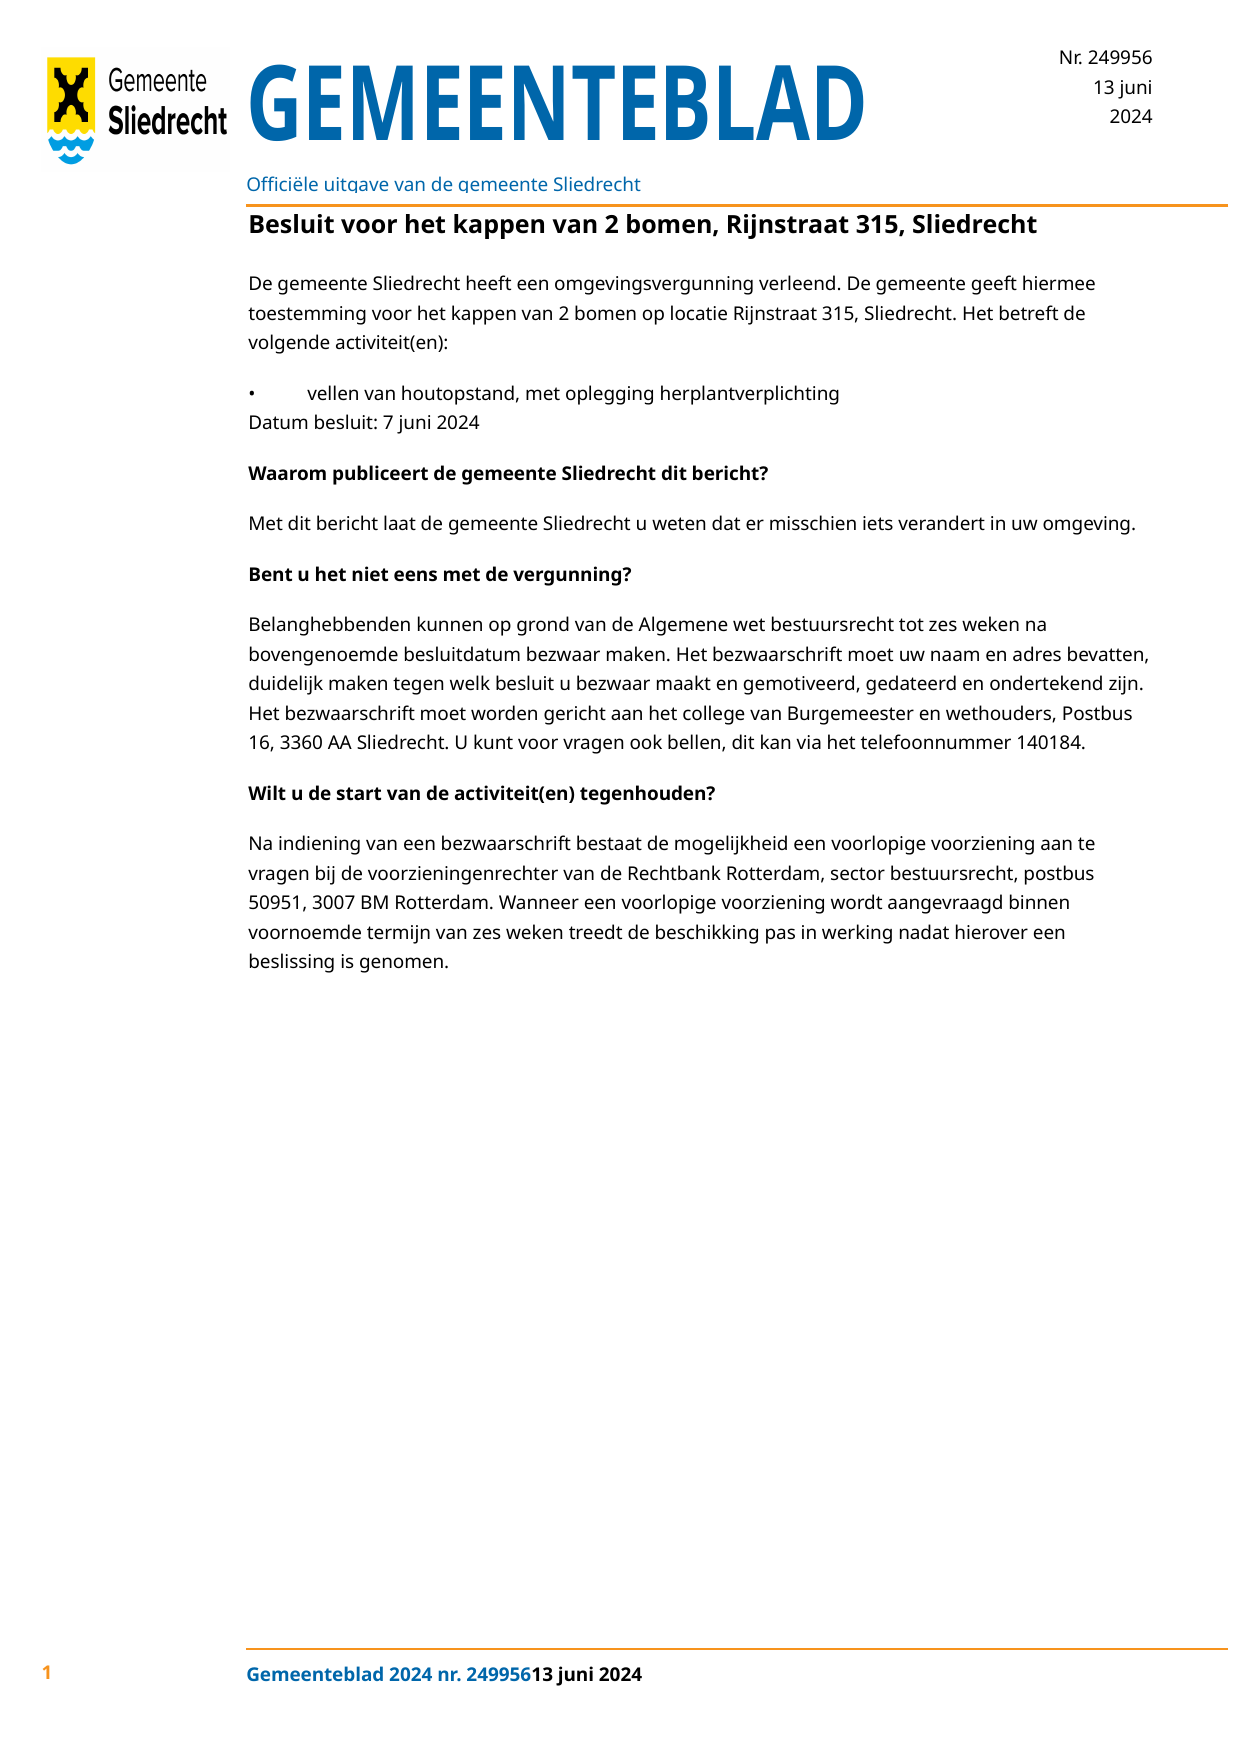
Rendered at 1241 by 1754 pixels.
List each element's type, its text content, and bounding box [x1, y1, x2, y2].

picture [41, 47, 231, 172]
text Datum besluit: 7 juni 2024 [248, 409, 1152, 435]
list vellen van houtopstand, met oplegging herplantverplichting [248, 380, 1152, 406]
text Waarom publiceert de gemeente Sliedrecht dit bericht? [248, 460, 1152, 486]
text Belanghebbenden kunnen op grond van de Algemene wet bestuursrecht tot zes weken na bovengenoemde besluitdatum bezwaar maken. Het bezwaarschrift moet uw naam en adres bevatten, duidelijk maken tegen welk besluit u bezwaar maakt en gemotiveerd, gedateerd en ondertekend zijn. Het bezwaarschrift moet worden gericht aan het college van Burgemeester en wethouders, Postbus 16, 3360 AA Sliedrecht. U kunt voor vragen ook bellen, dit kan via het telefoonnummer 140184. [248, 611, 1152, 755]
text Bent u het niet eens met de vergunning? [248, 561, 1152, 586]
text Besluit voor het kappen van 2 bomen, Rijnstraat 315, Sliedrecht [248, 207, 1152, 241]
text Na indiening van een bezwaarschrift bestaat de mogelijkheid een voorlopige voorziening aan te vragen bij de voorzieningenrechter van de Rechtbank Rotterdam, sector bestuursrecht, postbus 50951, 3007 BM Rotterdam. Wanneer een voorlopige voorziening wordt aangevraagd binnen voornoemde termijn van zes weken treedt de beschikking pas in werking nadat hierover een beslissing is genomen. [248, 830, 1152, 974]
text Wilt u de start van de activiteit(en) tegenhouden? [248, 780, 1152, 806]
text Met dit bericht laat de gemeente Sliedrecht u weten dat er misschien iets verandert in uw omgeving. [248, 510, 1152, 536]
text De gemeente Sliedrecht heeft een omgevingsvergunning verleend. De gemeente geeft hiermee toestemming voor het kappen van 2 bomen op locatie Rijnstraat 315, Sliedrecht. Het betreft de volgende activiteit(en): [248, 270, 1152, 355]
